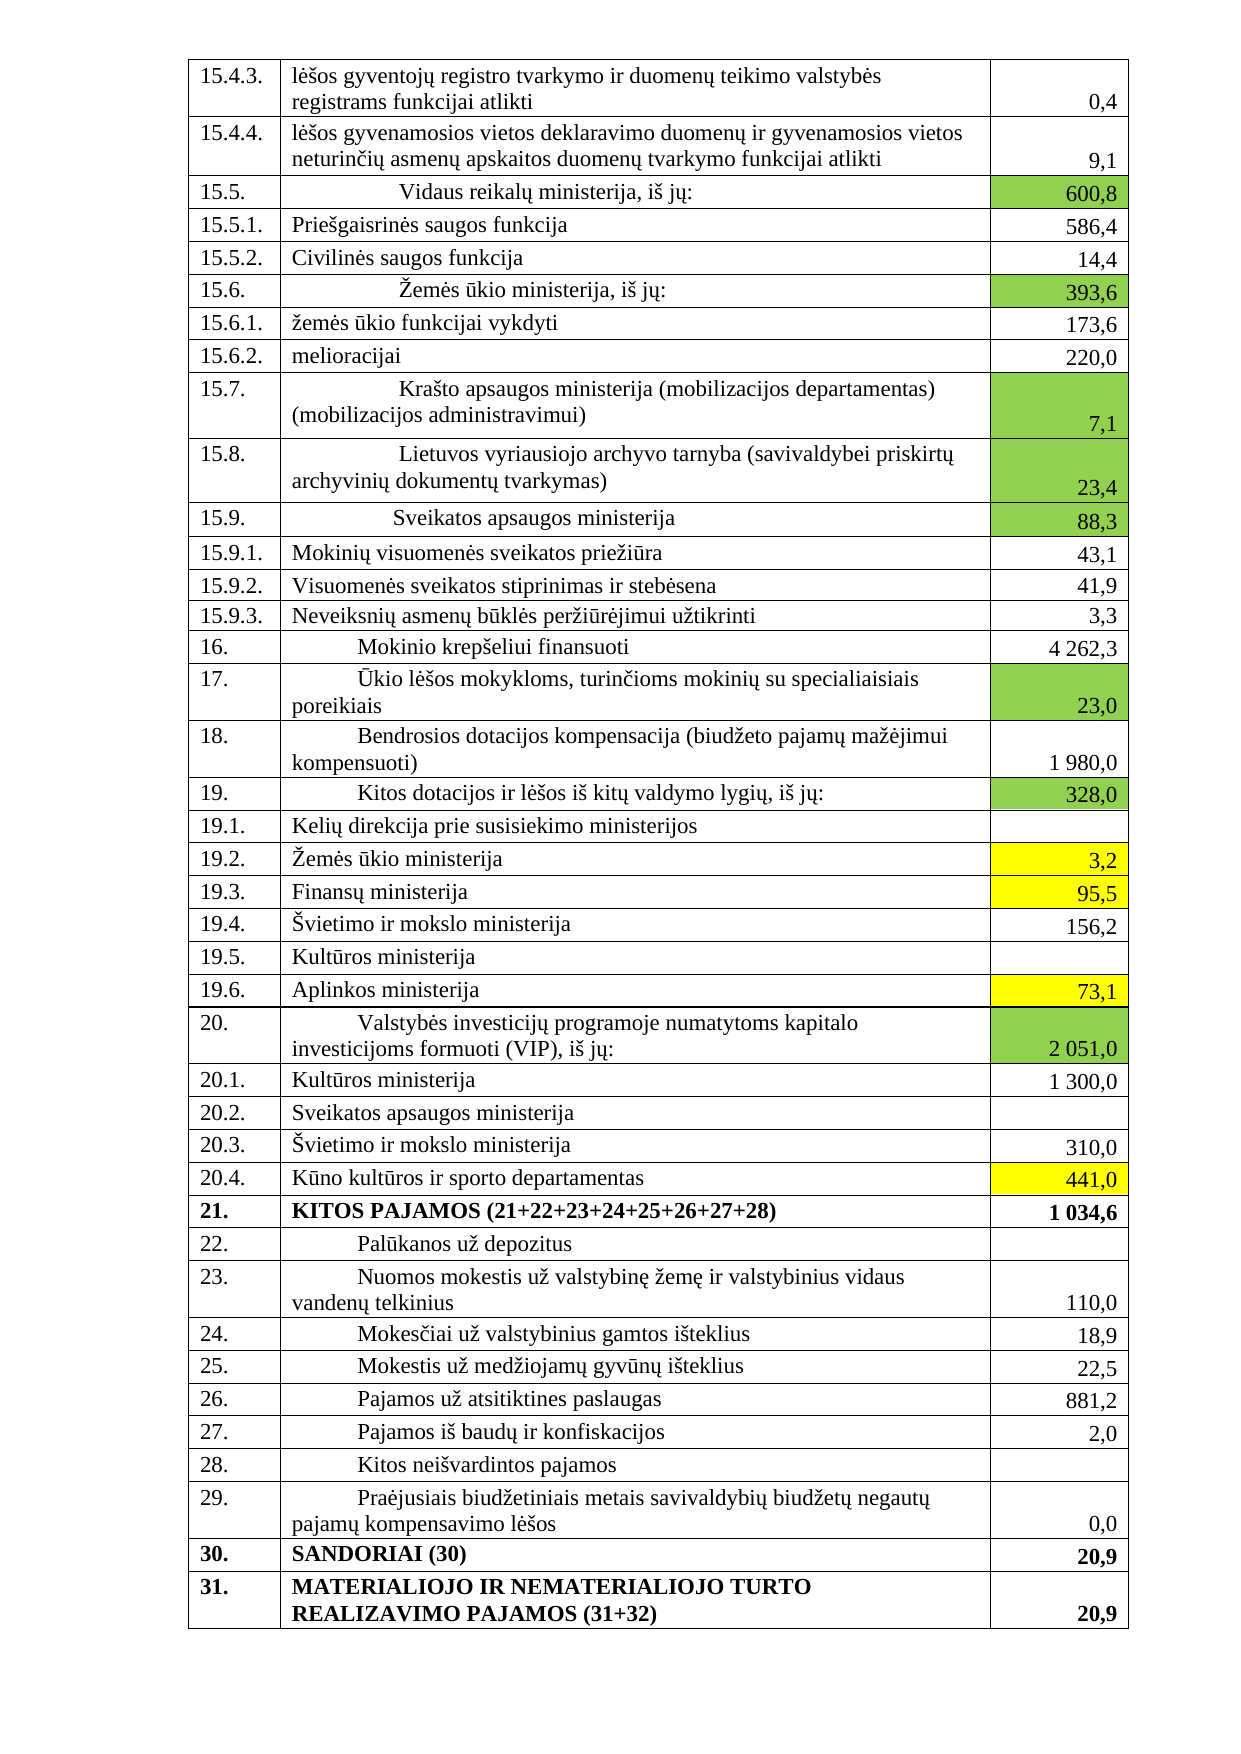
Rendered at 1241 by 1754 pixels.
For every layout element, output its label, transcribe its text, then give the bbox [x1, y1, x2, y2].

table_cell 20. [189, 1008, 280, 1063]
table_cell 19.1. [189, 811, 280, 842]
table_cell [1145, 630, 1163, 663]
table_cell [1163, 1317, 1174, 1350]
table_cell Švietimo ir mokslo ministerija [281, 909, 990, 941]
table_cell [1145, 1260, 1163, 1317]
table_cell [1145, 438, 1163, 502]
table_cell [1174, 1383, 1240, 1415]
table_cell [1129, 1006, 1145, 1063]
table_cell 15.7. [189, 373, 280, 438]
table_cell [1163, 810, 1174, 842]
table_cell 328,0 [991, 778, 1128, 809]
table_cell [1174, 1096, 1240, 1129]
table_cell Kultūros ministerija [281, 1064, 990, 1096]
table_cell 21. [189, 1196, 280, 1227]
table_cell Kitos dotacijos ir lėšos iš kitų valdymo lygių, iš jų: [281, 778, 990, 809]
table_cell [1145, 1317, 1163, 1350]
table_cell [1174, 663, 1240, 720]
table_cell [1174, 1317, 1240, 1350]
table_cell [1174, 372, 1240, 438]
table_cell [1129, 274, 1145, 307]
table_cell [1174, 536, 1240, 569]
table_cell 15.5.2. [189, 242, 280, 274]
table_cell Bendrosios dotacijos kompensacija (biudžeto pajamų mažėjimui kompensuoti) [281, 721, 990, 777]
table_cell [1163, 208, 1174, 241]
table_cell 20.1. [189, 1064, 280, 1096]
table_cell [1174, 600, 1240, 630]
table_cell [1145, 307, 1163, 339]
table_cell 881,2 [991, 1384, 1128, 1415]
table_cell [1174, 339, 1240, 372]
table_cell [1163, 116, 1174, 175]
table_cell [1163, 1129, 1174, 1162]
table_cell [1163, 663, 1174, 720]
table_cell [1174, 208, 1240, 241]
table_cell [1129, 720, 1145, 777]
table_cell 19. [189, 778, 280, 809]
table_cell [1129, 875, 1145, 908]
table_cell [1174, 1260, 1240, 1317]
table_cell 15.9.3. [189, 601, 280, 630]
table_cell [1145, 1538, 1163, 1571]
table_cell 15.4.3. [189, 60, 280, 116]
table_cell Vidaus reikalų ministerija, iš jų: [281, 176, 990, 208]
table_cell [1174, 1448, 1240, 1481]
table_cell 441,0 [991, 1163, 1128, 1194]
table_cell 20.3. [189, 1130, 280, 1162]
table_cell 0,0 [991, 1482, 1128, 1538]
table_cell 88,3 [991, 503, 1128, 536]
table_cell Švietimo ir mokslo ministerija [281, 1130, 990, 1162]
table_cell [1129, 59, 1145, 116]
table_cell 173,6 [991, 308, 1128, 339]
table_cell [1145, 1448, 1163, 1481]
table_cell 73,1 [991, 975, 1128, 1006]
table_cell [1145, 1006, 1163, 1063]
table_cell [1174, 630, 1240, 663]
table_cell [1129, 1260, 1145, 1317]
table_cell [1145, 372, 1163, 438]
table_cell 15.4.4. [189, 117, 280, 175]
table_cell [1174, 569, 1240, 599]
table_cell [991, 811, 1128, 842]
table_cell Neveiksnių asmenų būklės peržiūrėjimui užtikrinti [281, 601, 990, 630]
table_cell [1145, 536, 1163, 569]
table_cell [1129, 941, 1145, 973]
table_cell 1 300,0 [991, 1064, 1128, 1096]
table_cell Praėjusiais biudžetiniais metais savivaldybių biudžetų negautų pajamų kompensavimo lėšos [281, 1482, 990, 1538]
table_cell [1163, 274, 1174, 307]
table_cell [1129, 842, 1145, 875]
table_cell [1163, 339, 1174, 372]
table_cell [1129, 569, 1145, 599]
table_cell [1129, 1162, 1145, 1194]
table_cell [1145, 777, 1163, 809]
table_cell [1163, 908, 1174, 941]
table_cell 23,4 [991, 439, 1128, 502]
table_cell [1163, 1162, 1174, 1194]
table_cell [1174, 1063, 1240, 1096]
table_cell 220,0 [991, 340, 1128, 372]
table_cell Mokesčiai už valstybinius gamtos išteklius [281, 1318, 990, 1350]
table_cell Kitos neišvardintos pajamos [281, 1449, 990, 1481]
table_cell [1163, 1260, 1174, 1317]
table_cell 14,4 [991, 242, 1128, 274]
table_cell [1163, 1006, 1174, 1063]
table_cell [1129, 1129, 1145, 1162]
table_cell [1163, 307, 1174, 339]
table_cell 15.6. [189, 275, 280, 307]
table_cell [1174, 720, 1240, 777]
table_cell [1163, 777, 1174, 809]
table_cell [1145, 941, 1163, 973]
table_cell 41,9 [991, 570, 1128, 599]
table_cell [1129, 630, 1145, 663]
table_cell 19.3. [189, 876, 280, 908]
table_cell [1129, 339, 1145, 372]
table_cell [1145, 875, 1163, 908]
table_cell 0,4 [991, 60, 1128, 116]
table_cell [991, 1228, 1128, 1260]
table_cell [1174, 1481, 1240, 1538]
table_cell [1163, 630, 1174, 663]
table_cell žemės ūkio funkcijai vykdyti [281, 308, 990, 339]
table_cell Kūno kultūros ir sporto departamentas [281, 1163, 990, 1194]
table_cell 3,3 [991, 601, 1128, 630]
table_cell lėšos gyvenamosios vietos deklaravimo duomenų ir gyvenamosios vietos neturinčių asmenų apskaitos duomenų tvarkymo funkcijai atlikti [281, 117, 990, 175]
table_cell Palūkanos už depozitus [281, 1228, 990, 1260]
table_cell 24. [189, 1318, 280, 1350]
table_cell 16. [189, 631, 280, 663]
table_cell [1163, 372, 1174, 438]
table_cell [1129, 116, 1145, 175]
table_cell 31. [189, 1572, 280, 1628]
table_cell [1174, 1415, 1240, 1448]
table_cell [1163, 59, 1174, 116]
table_cell Priešgaisrinės saugos funkcija [281, 209, 990, 241]
table_cell [1129, 1227, 1145, 1260]
table_cell Sveikatos apsaugos ministerija [281, 1097, 990, 1129]
table_cell 18,9 [991, 1318, 1128, 1350]
table_cell [1129, 307, 1145, 339]
table_cell [1163, 720, 1174, 777]
table_cell KITOS PAJAMOS (21+22+23+24+25+26+27+28) [281, 1196, 990, 1227]
table_cell Žemės ūkio ministerija [281, 843, 990, 875]
table_cell Žemės ūkio ministerija, iš jų: [281, 275, 990, 307]
table_cell [1145, 663, 1163, 720]
table_cell [1163, 842, 1174, 875]
table_cell [1163, 1096, 1174, 1129]
table_cell 23,0 [991, 664, 1128, 720]
table_cell [1174, 116, 1240, 175]
table_cell [1145, 720, 1163, 777]
table_cell [1163, 1538, 1174, 1571]
table_cell Valstybės investicijų programoje numatytoms kapitalo investicijoms formuoti (VIP), iš jų: [281, 1008, 990, 1063]
table_cell Sveikatos apsaugos ministerija [281, 503, 990, 536]
table_cell [1163, 241, 1174, 274]
table_cell 15.9. [189, 503, 280, 536]
table_cell 22. [189, 1228, 280, 1260]
table_cell [1163, 875, 1174, 908]
table_cell [1129, 438, 1145, 502]
table_cell [1145, 1571, 1163, 1628]
table_cell Finansų ministerija [281, 876, 990, 908]
table_cell [1145, 1096, 1163, 1129]
table_cell 20,9 [991, 1539, 1128, 1571]
table_cell [1129, 536, 1145, 569]
table_cell [1145, 274, 1163, 307]
table_cell [1174, 307, 1240, 339]
table_cell 15.5.1. [189, 209, 280, 241]
table_cell [1129, 1317, 1145, 1350]
table_cell [1174, 241, 1240, 274]
table_cell [1163, 1448, 1174, 1481]
table_cell [1174, 59, 1240, 116]
table_cell [1163, 1195, 1174, 1227]
table_cell 28. [189, 1449, 280, 1481]
table_cell 1 980,0 [991, 721, 1128, 777]
table_cell [1174, 1195, 1240, 1227]
table_cell Kelių direkcija prie susisiekimo ministerijos [281, 811, 990, 842]
table_cell [1145, 1063, 1163, 1096]
table_cell [1129, 1481, 1145, 1538]
table_cell [1129, 1195, 1145, 1227]
table_cell 3,2 [991, 843, 1128, 875]
table_cell Visuomenės sveikatos stiprinimas ir stebėsena [281, 570, 990, 599]
table_cell 19.5. [189, 942, 280, 973]
table_cell Mokinių visuomenės sveikatos priežiūra [281, 537, 990, 569]
table_cell [1129, 777, 1145, 809]
table_cell [1163, 1481, 1174, 1538]
table_cell Mokinio krepšeliui finansuoti [281, 631, 990, 663]
table_cell [1129, 502, 1145, 536]
table_cell [1129, 1571, 1145, 1628]
table_cell 20,9 [991, 1572, 1128, 1628]
table_cell [1174, 1538, 1240, 1571]
table_cell [1163, 600, 1174, 630]
table_cell [1174, 1129, 1240, 1162]
table_cell [1129, 663, 1145, 720]
table_cell [991, 942, 1128, 973]
table_cell [1174, 842, 1240, 875]
table_cell [1145, 1481, 1163, 1538]
table_cell 156,2 [991, 909, 1128, 941]
table_cell [1129, 1350, 1145, 1383]
table_cell [1145, 1415, 1163, 1448]
table_cell 19.4. [189, 909, 280, 941]
table_cell Civilinės saugos funkcija [281, 242, 990, 274]
table_cell [1145, 241, 1163, 274]
table_cell 19.2. [189, 843, 280, 875]
table_cell 23. [189, 1261, 280, 1317]
table_cell Kultūros ministerija [281, 942, 990, 973]
table_cell 20.2. [189, 1097, 280, 1129]
table_cell [1163, 502, 1174, 536]
table_cell [1174, 974, 1240, 1006]
table_cell 17. [189, 664, 280, 720]
table_cell Ūkio lėšos mokykloms, turinčioms mokinių su specialiaisiais poreikiais [281, 664, 990, 720]
table_cell [1174, 1571, 1240, 1628]
table_cell [1145, 339, 1163, 372]
table_cell Nuomos mokestis už valstybinę žemę ir valstybinius vidaus vandenų telkinius [281, 1261, 990, 1317]
table_cell [1174, 274, 1240, 307]
table_cell 15.6.1. [189, 308, 280, 339]
table_cell 18. [189, 721, 280, 777]
table_cell Lietuvos vyriausiojo archyvo tarnyba (savivaldybei priskirtų archyvinių dokumentų tvarkymas) [281, 439, 990, 502]
table_cell [991, 1097, 1128, 1129]
table_cell [1174, 1162, 1240, 1194]
table_cell 25. [189, 1351, 280, 1383]
table_cell [1174, 908, 1240, 941]
table_cell Pajamos iš baudų ir konfiskacijos [281, 1416, 990, 1448]
table_cell [1174, 502, 1240, 536]
table_cell 26. [189, 1384, 280, 1415]
table_cell [1145, 842, 1163, 875]
table_cell 2,0 [991, 1416, 1128, 1448]
table_cell [1129, 1538, 1145, 1571]
table_cell 22,5 [991, 1351, 1128, 1383]
table_cell [1174, 438, 1240, 502]
table_cell [991, 1449, 1128, 1481]
table_cell 9,1 [991, 117, 1128, 175]
table_cell Aplinkos ministerija [281, 975, 990, 1006]
table_cell 20.4. [189, 1163, 280, 1194]
table_cell [1145, 59, 1163, 116]
table_cell 4 262,3 [991, 631, 1128, 663]
table_cell 29. [189, 1482, 280, 1538]
table_cell [1145, 974, 1163, 1006]
table_cell [1145, 1383, 1163, 1415]
table_cell [1163, 438, 1174, 502]
table_cell 600,8 [991, 176, 1128, 208]
table_cell 19.6. [189, 975, 280, 1006]
table_cell [1129, 208, 1145, 241]
table_cell [1163, 1227, 1174, 1260]
table_cell [1145, 569, 1163, 599]
table_cell [1174, 175, 1240, 208]
table_cell [1174, 941, 1240, 973]
table_cell [1163, 536, 1174, 569]
table_cell [1145, 1195, 1163, 1227]
table_cell [1129, 810, 1145, 842]
table_cell SANDORIAI (30) [281, 1539, 990, 1571]
table_cell [1145, 208, 1163, 241]
table_cell [1163, 1571, 1174, 1628]
table_cell MATERIALIOJO IR NEMATERIALIOJO TURTO REALIZAVIMO PAJAMOS (31+32) [281, 1572, 990, 1628]
table_cell [1129, 372, 1145, 438]
table_cell [1129, 908, 1145, 941]
table_cell [1145, 600, 1163, 630]
table_cell 15.8. [189, 439, 280, 502]
table_cell 1 034,6 [991, 1196, 1128, 1227]
table_cell [1145, 1162, 1163, 1194]
table_cell [1174, 810, 1240, 842]
table_cell [1163, 175, 1174, 208]
table_cell 95,5 [991, 876, 1128, 908]
table_cell [1174, 875, 1240, 908]
table_cell 310,0 [991, 1130, 1128, 1162]
table_cell 2 051,0 [991, 1008, 1128, 1063]
table_cell melioracijai [281, 340, 990, 372]
table_cell [1129, 1383, 1145, 1415]
table_cell 15.9.2. [189, 570, 280, 599]
table_cell [1174, 1350, 1240, 1383]
table_cell [1145, 810, 1163, 842]
table_cell 110,0 [991, 1261, 1128, 1317]
table_cell [1163, 1415, 1174, 1448]
table_cell [1163, 1383, 1174, 1415]
table_cell [1163, 1350, 1174, 1383]
table_cell [1145, 1227, 1163, 1260]
table_cell Pajamos už atsitiktines paslaugas [281, 1384, 990, 1415]
table_cell [1145, 908, 1163, 941]
table_cell [1145, 1350, 1163, 1383]
table_cell [1129, 600, 1145, 630]
table_cell [1145, 116, 1163, 175]
table_cell [1174, 1006, 1240, 1063]
table_cell [1129, 974, 1145, 1006]
table_cell [1145, 175, 1163, 208]
table_cell 30. [189, 1539, 280, 1571]
table_cell [1145, 502, 1163, 536]
table_cell lėšos gyventojų registro tvarkymo ir duomenų teikimo valstybės registrams funkcijai atlikti [281, 60, 990, 116]
table_cell 7,1 [991, 373, 1128, 438]
table_cell 43,1 [991, 537, 1128, 569]
table_cell [1129, 1415, 1145, 1448]
table_cell [1163, 569, 1174, 599]
table_cell 15.6.2. [189, 340, 280, 372]
table_cell 15.5. [189, 176, 280, 208]
table_cell [1163, 1063, 1174, 1096]
table_cell [1174, 777, 1240, 809]
table_cell [1129, 241, 1145, 274]
table_cell 586,4 [991, 209, 1128, 241]
table_cell 15.9.1. [189, 537, 280, 569]
table_cell [1163, 941, 1174, 973]
table_cell [1129, 1063, 1145, 1096]
table_cell [1145, 1129, 1163, 1162]
table_cell [1129, 1448, 1145, 1481]
table_cell [1129, 1096, 1145, 1129]
table_cell [1163, 974, 1174, 1006]
table_cell Mokestis už medžiojamų gyvūnų išteklius [281, 1351, 990, 1383]
table_cell [1129, 175, 1145, 208]
table_cell [1174, 1227, 1240, 1260]
table_cell Krašto apsaugos ministerija (mobilizacijos departamentas)(mobilizacijos administravimui) [281, 373, 990, 438]
table_cell 27. [189, 1416, 280, 1448]
table_cell 393,6 [991, 275, 1128, 307]
